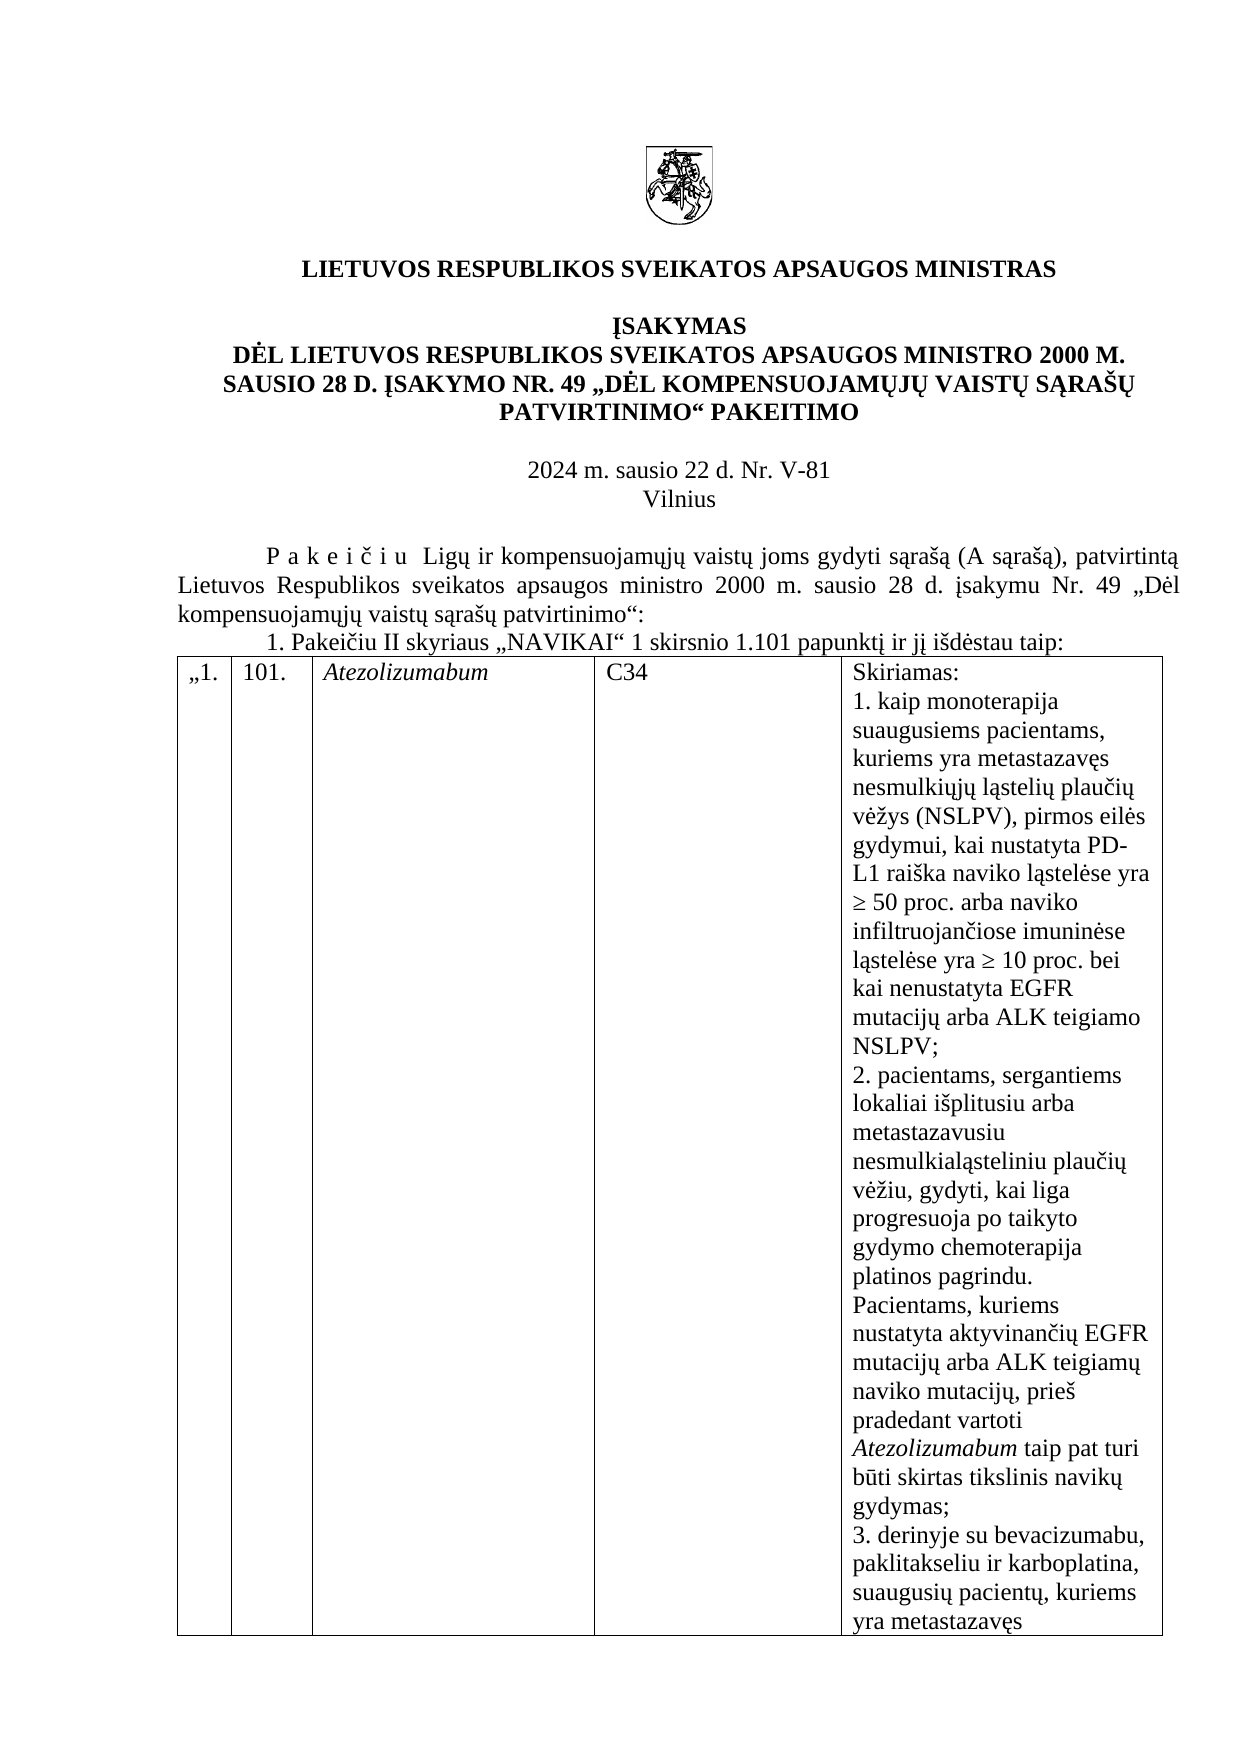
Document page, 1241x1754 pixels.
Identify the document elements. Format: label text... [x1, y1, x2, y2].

text LIETUVOS RESPUBLIKOS SVEIKATOS APSAUGOS MINISTRAS [177, 254, 1181, 282]
table_header C34 [595, 657, 841, 1635]
table_header Skiriamas: 1. kaip monoterapija suaugusiems pacientams, kuriems yra metastazavęs nesmulkiųjų ląstelių plaučių vėžys (NSLPV), pirmos eilės gydymui, kai nustatyta PD-L1 raiška naviko ląstelėse yra ≥ 50 proc. arba naviko infiltruojančiose imuninėse ląstelėse yra ≥ 10 proc. bei kai nenustatyta EGFR mutacijų arba ALK teigiamo NSLPV; 2. pacientams, sergantiems lokaliai išplitusiu arba metastazavusiu nesmulkialąsteliniu plaučių vėžiu, gydyti, kai liga progresuoja po taikyto gydymo chemoterapija platinos pagrindu. Pacientams, kuriems nustatyta aktyvinančių EGFR mutacijų arba ALK teigiamų naviko mutacijų, prieš pradedant vartoti Atezolizumabum taip pat turi būti skirtas tikslinis navikų gydymas; 3. derinyje su bevacizumabu, paklitakseliu ir karboplatina, suaugusių pacientų, kuriems yra metastazavęs [842, 657, 1162, 1635]
text 1. Pakeičiu II skyriaus „NAVIKAI“ 1 skirsnio 1.101 papunktį ir jį išdėstau taip: [177, 627, 1181, 656]
table_header „1. [178, 657, 231, 1635]
text P a k e i č i u Ligų ir kompensuojamųjų vaistų joms gydyti sąrašą (A sąrašą), patvirtintą Lietuvos Respublikos sveikatos apsaugos ministro 2000 m. sausio 28 d. įsakymu Nr. 49 „Dėl kompensuojamųjų vaistų sąrašų patvirtinimo“: [177, 541, 1181, 627]
text ĮSAKYMAS [177, 311, 1181, 340]
text Vilnius [177, 484, 1181, 512]
text SAUSIO 28 D. ĮSAKYMO NR. 49 „DĖL KOMPENSUOJAMŲJŲ VAISTŲ SĄRAŠŲ PATVIRTINIMO“ PAKEITIMO [177, 369, 1181, 426]
table_header Atezolizumabum [313, 657, 594, 1635]
table_header 101. [232, 657, 312, 1635]
text 2024 m. sausio 22 d. Nr. V-81 [177, 455, 1181, 484]
text DĖL LIETUVOS RESPUBLIKOS SVEIKATOS APSAUGOS MINISTRO 2000 M. [177, 340, 1181, 369]
